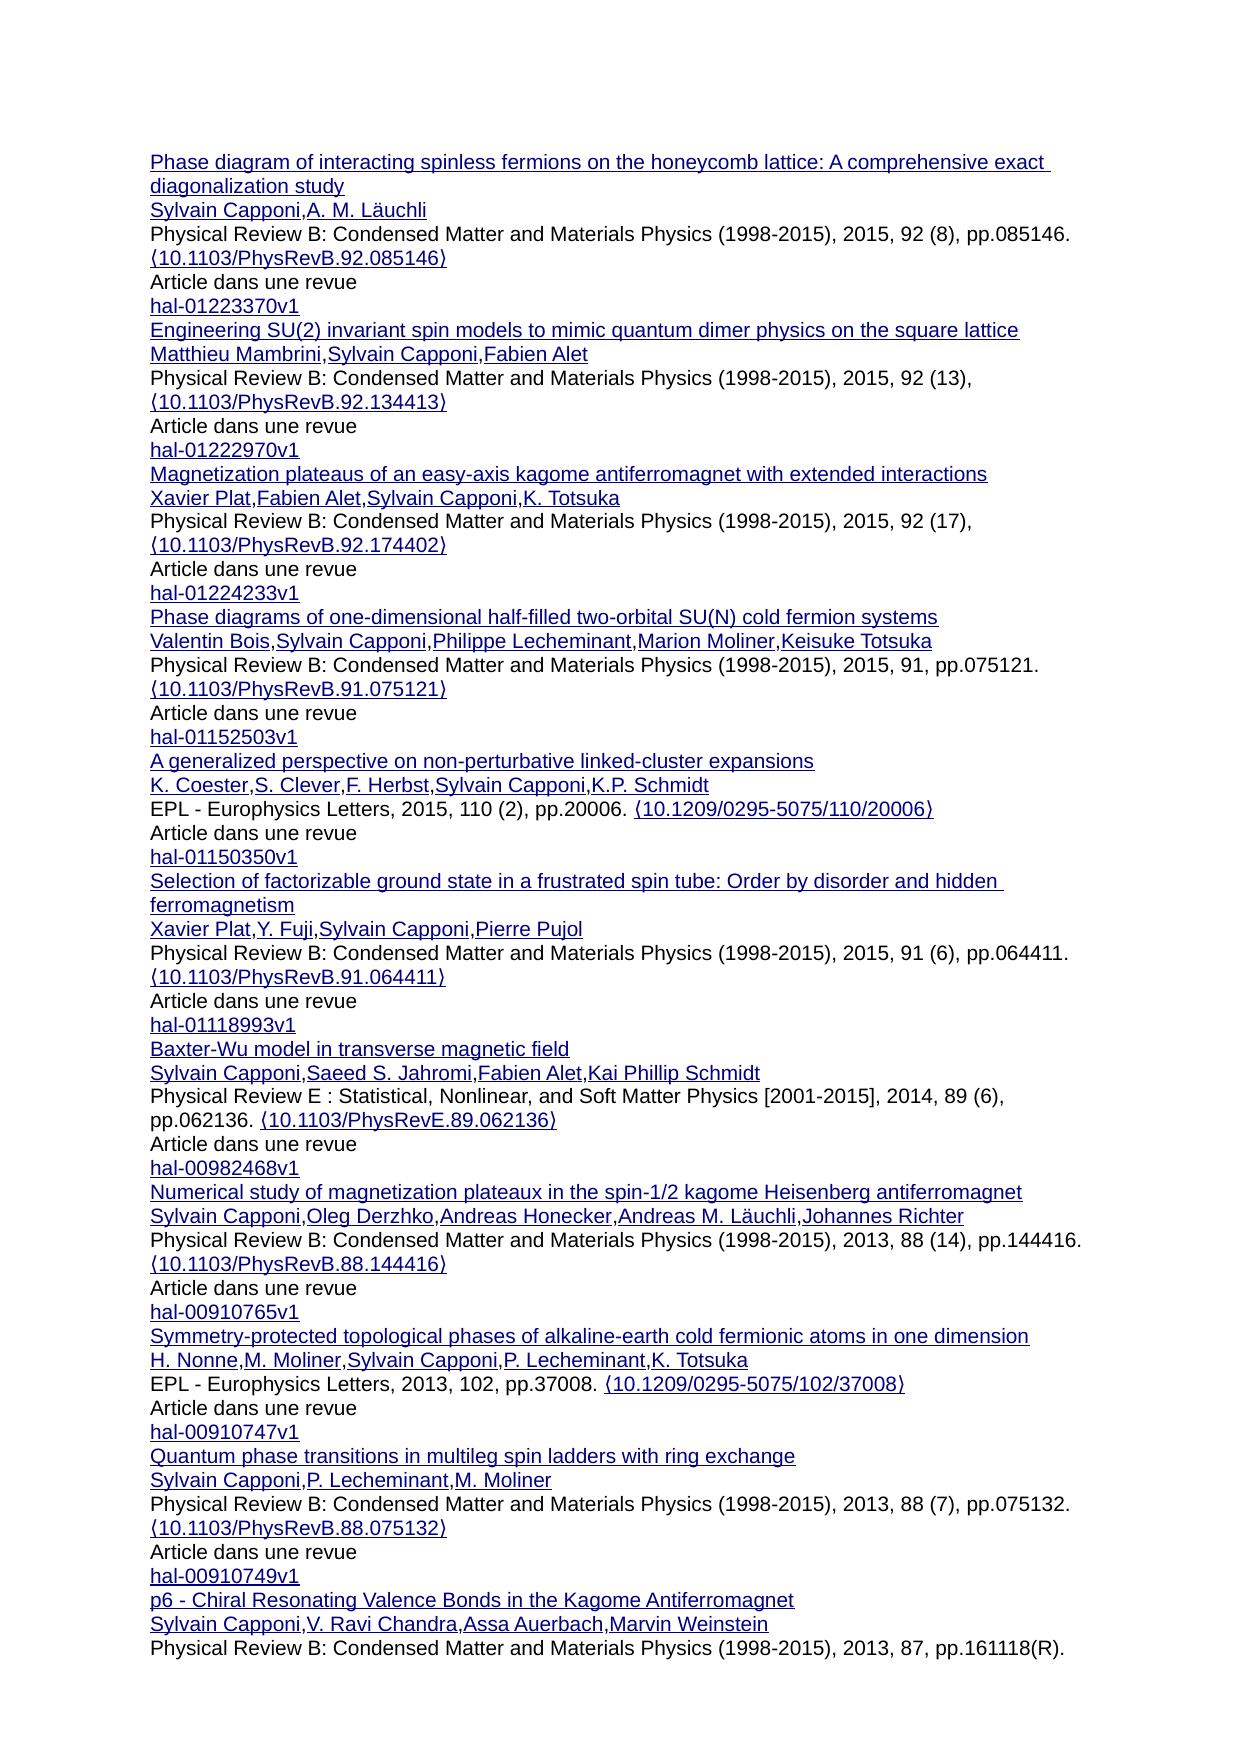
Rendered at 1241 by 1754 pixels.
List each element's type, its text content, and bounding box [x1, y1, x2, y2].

table_cell Symmetry-protected topological phases of alkaline-earth cold fermionic atoms in one dimension H. Nonne,M. Moliner,Sylvain Capponi,P. Lecheminant,K. Totsuka EPL - Europhysics Letters, 2013, 102, pp.37008. ⟨10.1209/0295-5075/102/37008⟩ Article dans une revue hal-00910747v1 [150, 1324, 1090, 1444]
table_cell Magnetization plateaus of an easy-axis kagome antiferromagnet with extended interactions Xavier Plat,Fabien Alet,Sylvain Capponi,K. Totsuka Physical Review B: Condensed Matter and Materials Physics (1998-2015), 2015, 92 (17), ⟨10.1103/PhysRevB.92.174402⟩ Article dans une revue hal-01224233v1 [150, 461, 1090, 605]
table_cell Baxter-Wu model in transverse magnetic field Sylvain Capponi,Saeed S. Jahromi,Fabien Alet,Kai Phillip Schmidt Physical Review E : Statistical, Nonlinear, and Soft Matter Physics [2001-2015], 2014, 89 (6), pp.062136. ⟨10.1103/PhysRevE.89.062136⟩ Article dans une revue hal-00982468v1 [150, 1036, 1090, 1180]
table_cell Quantum phase transitions in multileg spin ladders with ring exchange Sylvain Capponi,P. Lecheminant,M. Moliner Physical Review B: Condensed Matter and Materials Physics (1998-2015), 2013, 88 (7), pp.075132. ⟨10.1103/PhysRevB.88.075132⟩ Article dans une revue hal-00910749v1 [150, 1444, 1090, 1587]
table_cell p6 - Chiral Resonating Valence Bonds in the Kagome Antiferromagnet Sylvain Capponi,V. Ravi Chandra,Assa Auerbach,Marvin Weinstein Physical Review B: Condensed Matter and Materials Physics (1998-2015), 2013, 87, pp.161118(R). [150, 1588, 1090, 1659]
table_cell A generalized perspective on non-perturbative linked-cluster expansions K. Coester,S. Clever,F. Herbst,Sylvain Capponi,K.P. Schmidt EPL - Europhysics Letters, 2015, 110 (2), pp.20006. ⟨10.1209/0295-5075/110/20006⟩ Article dans une revue hal-01150350v1 [150, 749, 1090, 869]
table_cell Engineering SU(2) invariant spin models to mimic quantum dimer physics on the square lattice Matthieu Mambrini,Sylvain Capponi,Fabien Alet Physical Review B: Condensed Matter and Materials Physics (1998-2015), 2015, 92 (13), ⟨10.1103/PhysRevB.92.134413⟩ Article dans une revue hal-01222970v1 [150, 318, 1090, 461]
table_cell Phase diagram of interacting spinless fermions on the honeycomb lattice: A comprehensive exact diagonalization study Sylvain Capponi,A. M. Läuchli Physical Review B: Condensed Matter and Materials Physics (1998-2015), 2015, 92 (8), pp.085146. ⟨10.1103/PhysRevB.92.085146⟩ Article dans une revue hal-01223370v1 [150, 150, 1090, 318]
table_cell Selection of factorizable ground state in a frustrated spin tube: Order by disorder and hidden ferromagnetism Xavier Plat,Y. Fuji,Sylvain Capponi,Pierre Pujol Physical Review B: Condensed Matter and Materials Physics (1998-2015), 2015, 91 (6), pp.064411. ⟨10.1103/PhysRevB.91.064411⟩ Article dans une revue hal-01118993v1 [150, 869, 1090, 1036]
table_cell Numerical study of magnetization plateaux in the spin-1/2 kagome Heisenberg antiferromagnet Sylvain Capponi,Oleg Derzhko,Andreas Honecker,Andreas M. Läuchli,Johannes Richter Physical Review B: Condensed Matter and Materials Physics (1998-2015), 2013, 88 (14), pp.144416. ⟨10.1103/PhysRevB.88.144416⟩ Article dans une revue hal-00910765v1 [150, 1180, 1090, 1324]
table_cell Phase diagrams of one-dimensional half-filled two-orbital SU(N) cold fermion systems Valentin Bois,Sylvain Capponi,Philippe Lecheminant,Marion Moliner,Keisuke Totsuka Physical Review B: Condensed Matter and Materials Physics (1998-2015), 2015, 91, pp.075121. ⟨10.1103/PhysRevB.91.075121⟩ Article dans une revue hal-01152503v1 [150, 605, 1090, 749]
